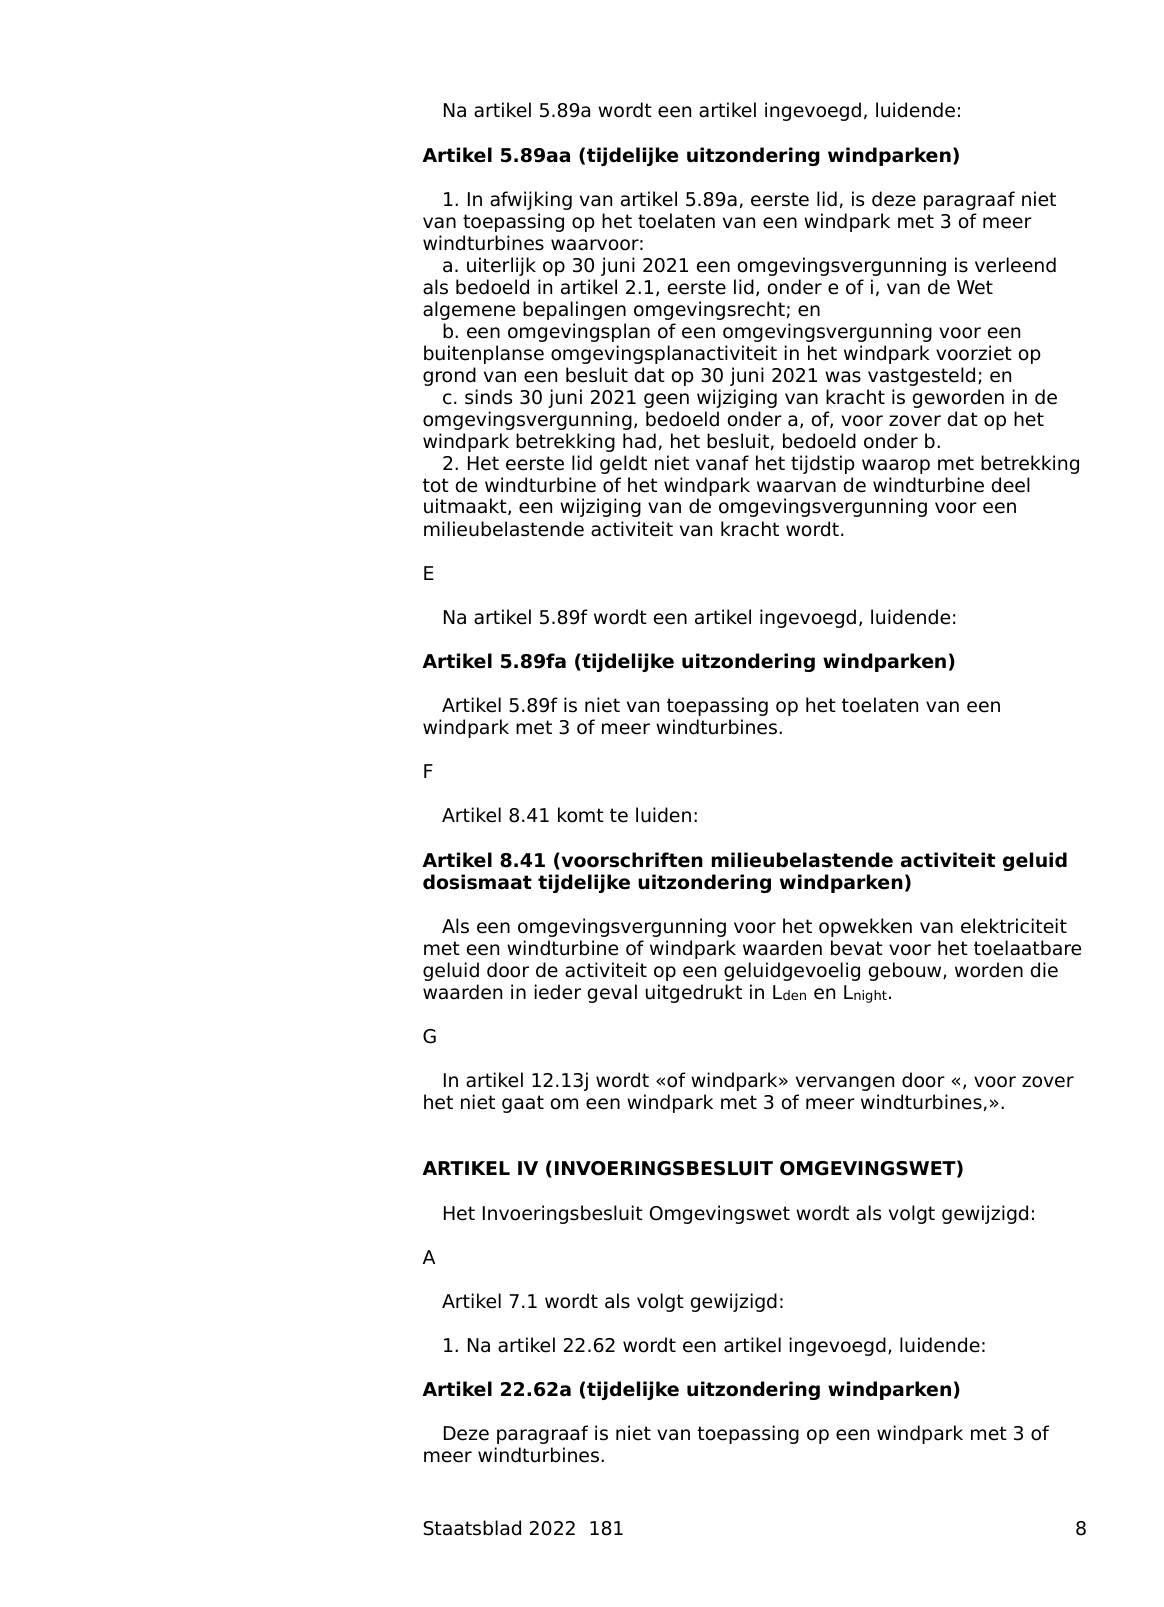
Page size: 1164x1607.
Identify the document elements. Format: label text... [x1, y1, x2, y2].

text F [422, 761, 1087, 783]
text In artikel 12.13j wordt «of windpark» vervangen door «, voor zover het niet gaat om een windpark met 3 of meer windturbines,». [422, 1070, 1087, 1114]
subtitle Artikel 5.89fa (tijdelijke uitzondering windparken) [422, 651, 1087, 673]
text Artikel 8.41 komt te luiden: [422, 805, 1087, 827]
text 1. Na artikel 22.62 wordt een artikel ingevoegd, luidende: [422, 1335, 1087, 1357]
text E [422, 563, 1087, 584]
text c. sinds 30 juni 2021 geen wijziging van kracht is geworden in de omgevingsvergunning, bedoeld onder a, of, voor zover dat op het windpark betrekking had, het besluit, bedoeld onder b. [422, 387, 1087, 452]
subtitle ARTIKEL IV (INVOERINGSBESLUIT OMGEVINGSWET) [422, 1158, 1087, 1180]
text 1. In afwijking van artikel 5.89a, eerste lid, is deze paragraaf niet van toepassing op het toelaten van een windpark met 3 of meer windturbines waarvoor: [422, 189, 1087, 255]
subtitle Artikel 5.89aa (tijdelijke uitzondering windparken) [422, 144, 1087, 167]
text Artikel 7.1 wordt als volgt gewijzigd: [422, 1291, 1087, 1313]
subtitle Artikel 22.62a (tijdelijke uitzondering windparken) [422, 1379, 1087, 1401]
text Artikel 5.89f is niet van toepassing op het toelaten van een windpark met 3 of meer windturbines. [422, 695, 1087, 739]
text Het Invoeringsbesluit Omgevingswet wordt als volgt gewijzigd: [422, 1202, 1087, 1224]
text 2. Het eerste lid geldt niet vanaf het tijdstip waarop met betrekking tot de windturbine of het windpark waarvan de windturbine deel uitmaakt, een wijziging van de omgevingsvergunning voor een milieubelastende activiteit van kracht wordt. [422, 452, 1087, 540]
text Na artikel 5.89a wordt een artikel ingevoegd, luidende: [422, 100, 1087, 122]
text Als een omgevingsvergunning voor het opwekken van elektriciteit met een windturbine of windpark waarden bevat voor het toelaatbare geluid door de activiteit op een geluidgevoelig gebouw, worden die waarden in ieder geval uitgedrukt in Lden en Lnight. [422, 916, 1087, 1004]
text Na artikel 5.89f wordt een artikel ingevoegd, luidende: [422, 607, 1087, 629]
subtitle Artikel 8.41 (voorschriften milieubelastende activiteit geluid dosismaat tijdelijke uitzondering windparken) [422, 849, 1087, 893]
text b. een omgevingsplan of een omgevingsvergunning voor een buitenplanse omgevingsplanactiviteit in het windpark voorziet op grond van een besluit dat op 30 juni 2021 was vastgesteld; en [422, 321, 1087, 387]
text a. uiterlijk op 30 juni 2021 een omgevingsvergunning is verleend als bedoeld in artikel 2.1, eerste lid, onder e of i, van de Wet algemene bepalingen omgevingsrecht; en [422, 255, 1087, 321]
text A [422, 1247, 1087, 1269]
text Deze paragraaf is niet van toepassing op een windpark met 3 of meer windturbines. [422, 1423, 1087, 1467]
text G [422, 1026, 1087, 1048]
